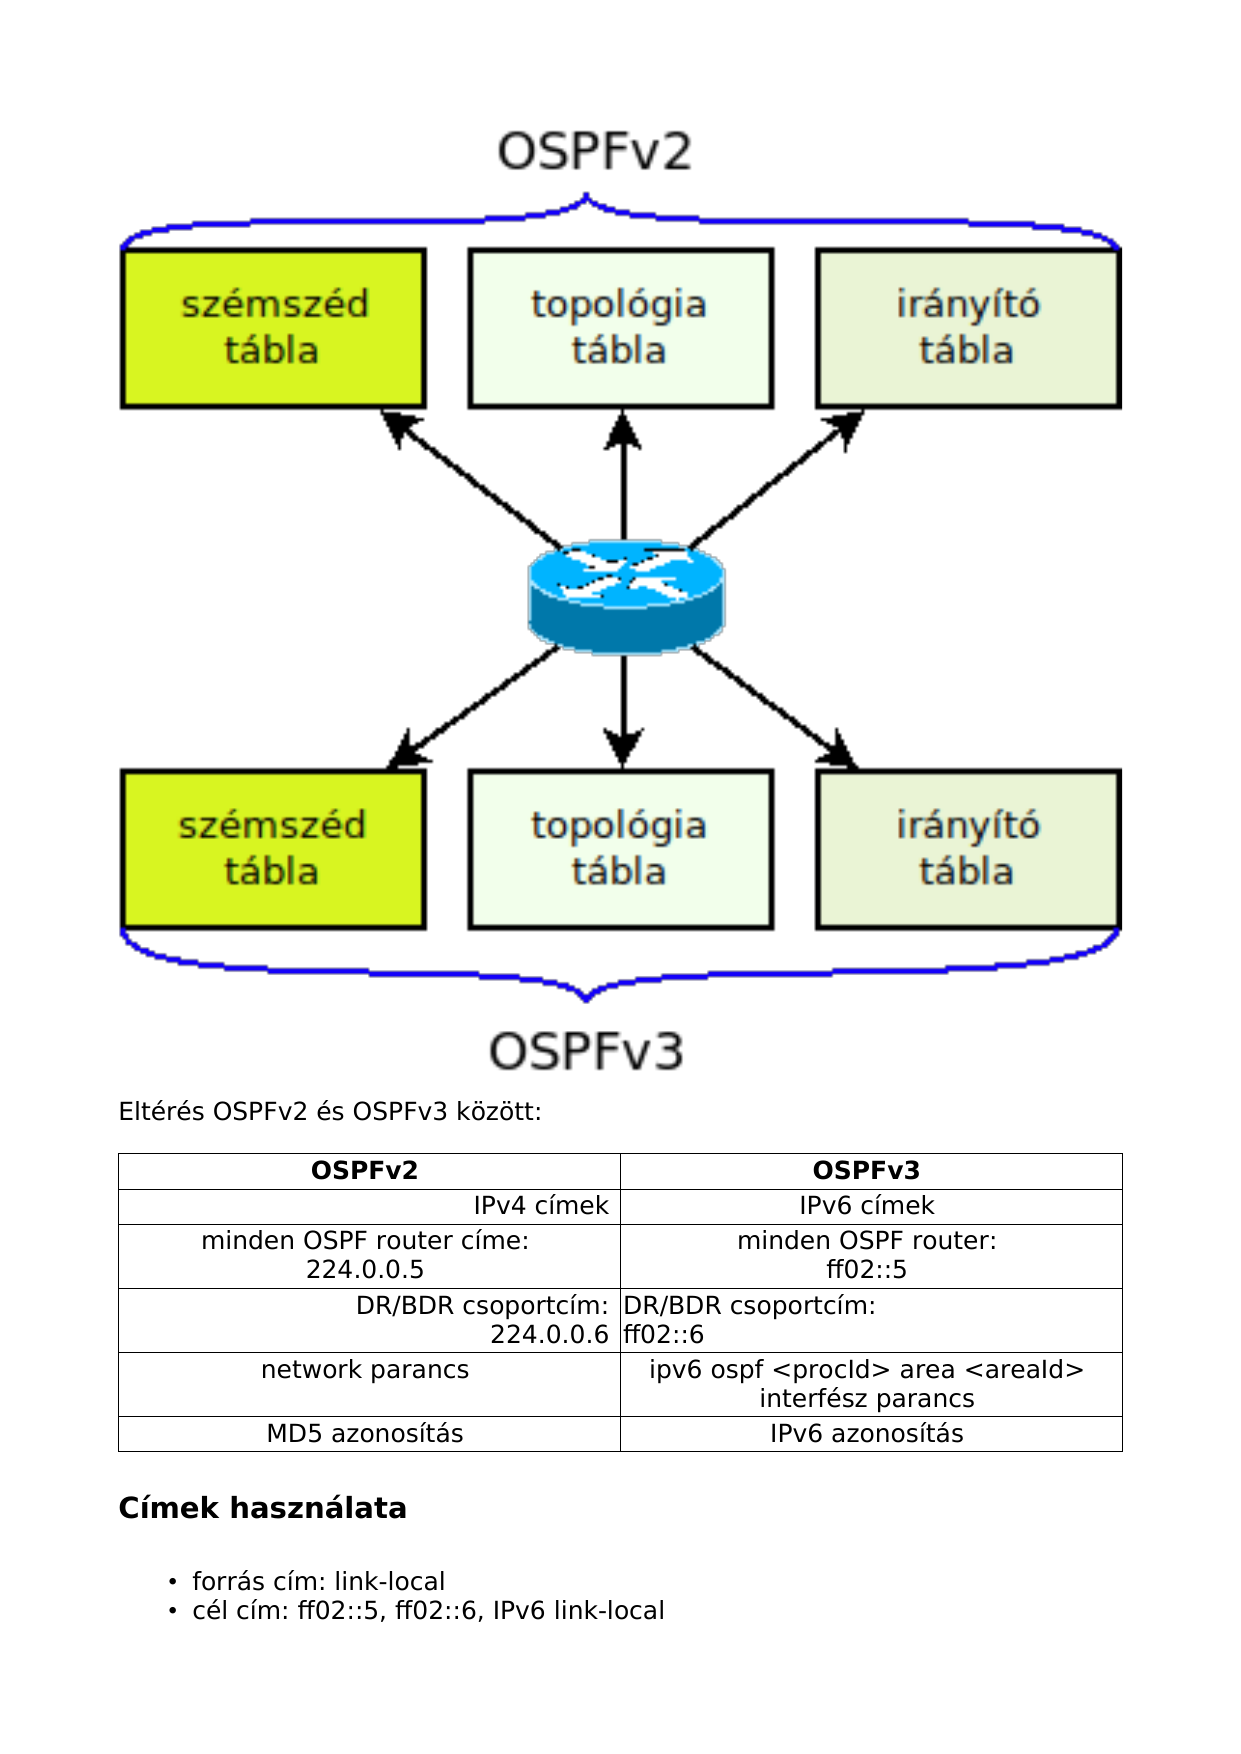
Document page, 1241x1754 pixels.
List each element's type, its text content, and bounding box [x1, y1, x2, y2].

table_cell minden OSPF router: ff02::5 [621, 1225, 1122, 1288]
table_header OSPFv3 [621, 1154, 1122, 1188]
text Eltérés OSPFv2 és OSPFv3 között: [118, 1097, 1122, 1126]
table_cell MD5 azonosítás [119, 1417, 620, 1451]
picture [118, 118, 1123, 1085]
subtitle Címek használata [118, 1491, 1122, 1525]
table_cell DR/BDR csoportcím: ff02::6 [621, 1289, 1122, 1352]
list forrás cím: link-local [177, 1567, 1122, 1596]
table_cell DR/BDR csoportcím: 224.0.0.6 [119, 1289, 620, 1352]
table_cell IPv6 címek [621, 1190, 1122, 1223]
table_cell ipv6 ospf <procId> area <areaId> interfész parancs [621, 1353, 1122, 1416]
table_cell minden OSPF router címe: 224.0.0.5 [119, 1225, 620, 1288]
table_cell IPv6 azonosítás [621, 1417, 1122, 1451]
list cél cím: ff02::5, ff02::6, IPv6 link-local [177, 1596, 1122, 1626]
table_cell network parancs [119, 1353, 620, 1416]
table_header OSPFv2 [119, 1154, 620, 1188]
table_cell IPv4 címek [119, 1190, 620, 1223]
